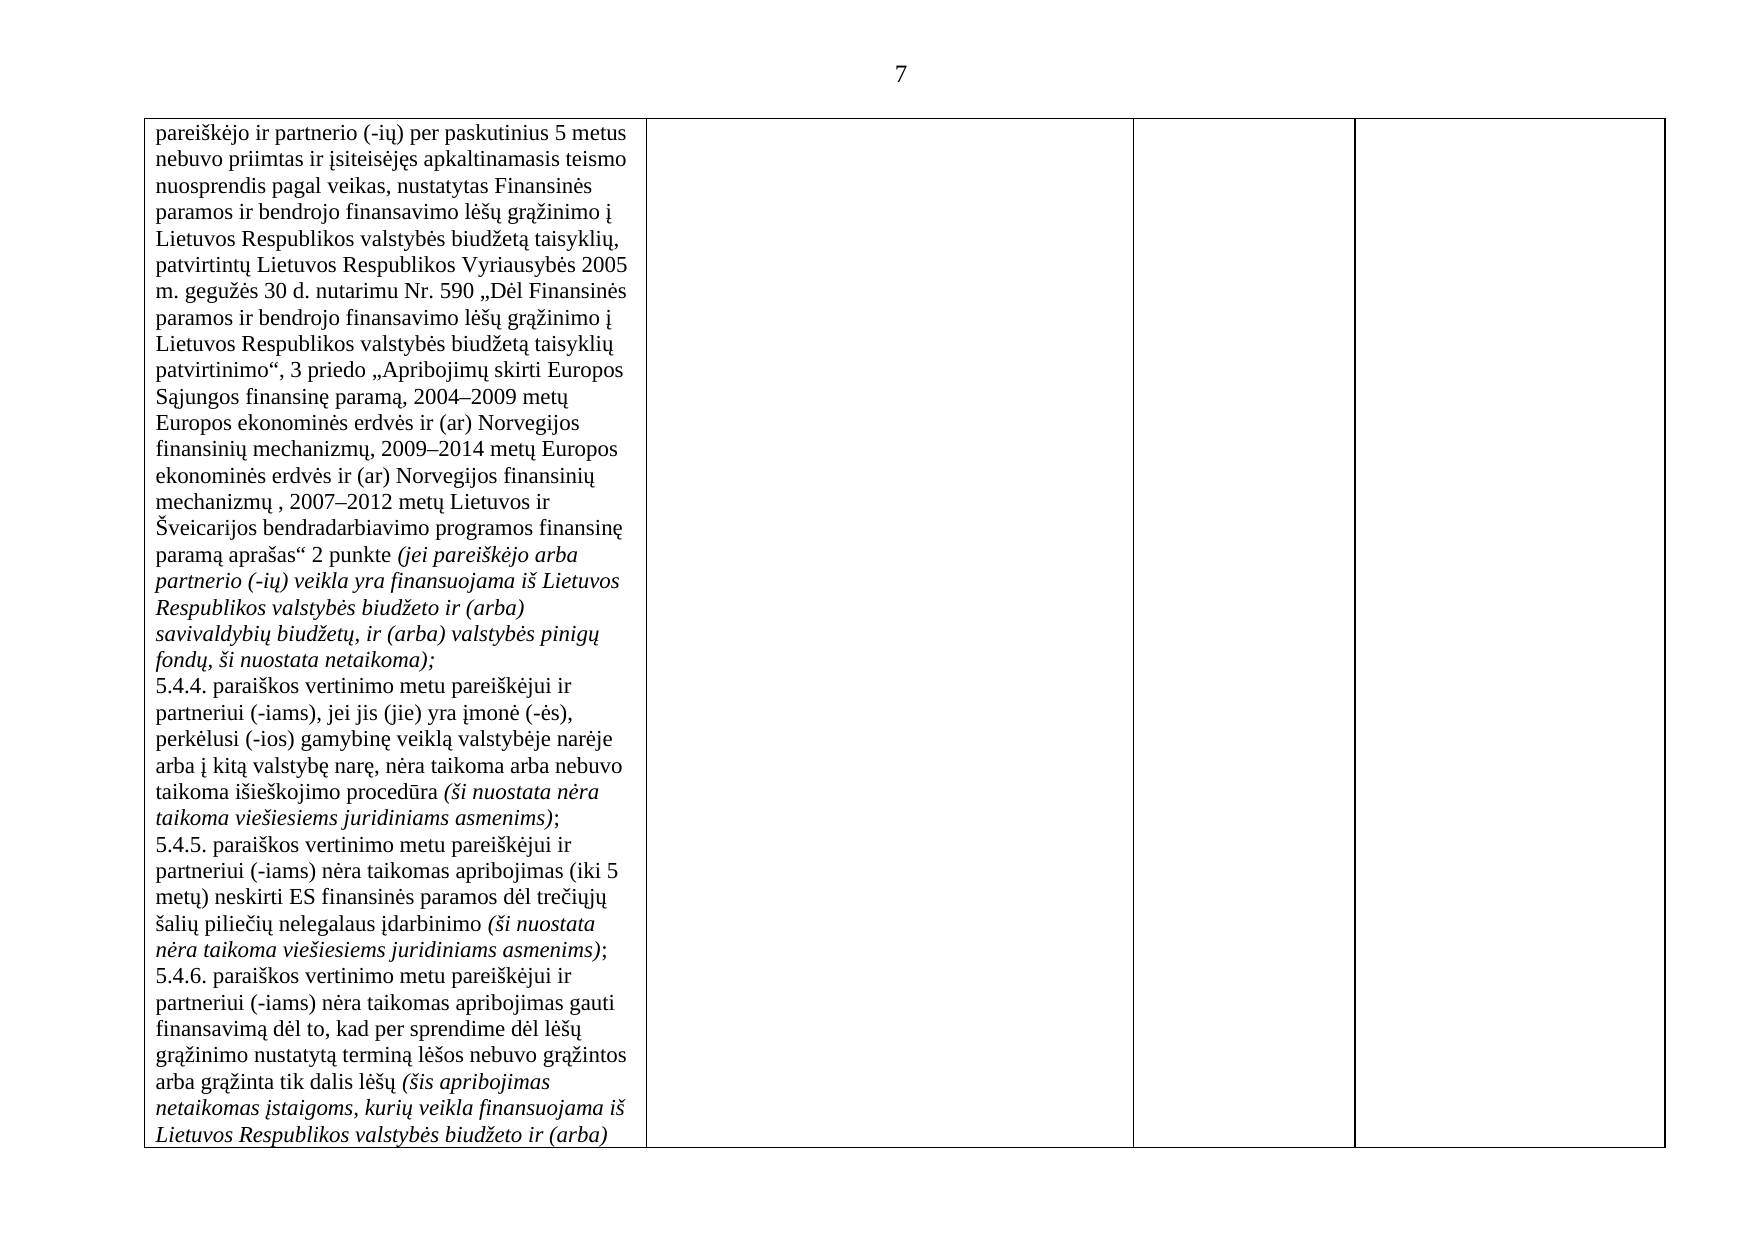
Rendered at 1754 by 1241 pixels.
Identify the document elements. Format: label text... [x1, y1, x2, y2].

table_cell [1134, 119, 1354, 1147]
table_cell [1356, 119, 1664, 1147]
table_cell [647, 119, 1133, 1147]
table_cell pareiškėjo ir partnerio (-ių) per paskutinius 5 metus nebuvo priimtas ir įsiteisėjęs apkaltinamasis teismo nuosprendis pagal veikas, nustatytas Finansinės paramos ir bendrojo finansavimo lėšų grąžinimo į Lietuvos Respublikos valstybės biudžetą taisyklių, patvirtintų Lietuvos Respublikos Vyriausybės 2005 m. gegužės 30 d. nutarimu Nr. 590 „Dėl Finansinės paramos ir bendrojo finansavimo lėšų grąžinimo į Lietuvos Respublikos valstybės biudžetą taisyklių patvirtinimo“, 3 priedo „Apribojimų skirti Europos Sąjungos finansinę paramą, 2004–2009 metų Europos ekonominės erdvės ir (ar) Norvegijos finansinių mechanizmų, 2009–2014 metų Europos ekonominės erdvės ir (ar) Norvegijos finansinių mechanizmų , 2007–2012 metų Lietuvos ir Šveicarijos bendradarbiavimo programos finansinę paramą aprašas“ 2 punkte (jei pareiškėjo arba partnerio (-ių) veikla yra finansuojama iš Lietuvos Respublikos valstybės biudžeto ir (arba) savivaldybių biudžetų, ir (arba) valstybės pinigų fondų, ši nuostata netaikoma); 5.4.4. paraiškos vertinimo metu pareiškėjui ir partneriui (-iams), jei jis (jie) yra įmonė (-ės), perkėlusi (-ios) gamybinę veiklą valstybėje narėje arba į kitą valstybę narę, nėra taikoma arba nebuvo taikoma išieškojimo procedūra (ši nuostata nėra taikoma viešiesiems juridiniams asmenims); 5.4.5. paraiškos vertinimo metu pareiškėjui ir partneriui (-iams) nėra taikomas apribojimas (iki 5 metų) neskirti ES finansinės paramos dėl trečiųjų šalių piliečių nelegalaus įdarbinimo (ši nuostata nėra taikoma viešiesiems juridiniams asmenims); 5.4.6. paraiškos vertinimo metu pareiškėjui ir partneriui (-iams) nėra taikomas apribojimas gauti finansavimą dėl to, kad per sprendime dėl lėšų grąžinimo nustatytą terminą lėšos nebuvo grąžintos arba grąžinta tik dalis lėšų (šis apribojimas netaikomas įstaigoms, kurių veikla finansuojama iš Lietuvos Respublikos valstybės biudžeto ir (arba) [145, 119, 646, 1147]
